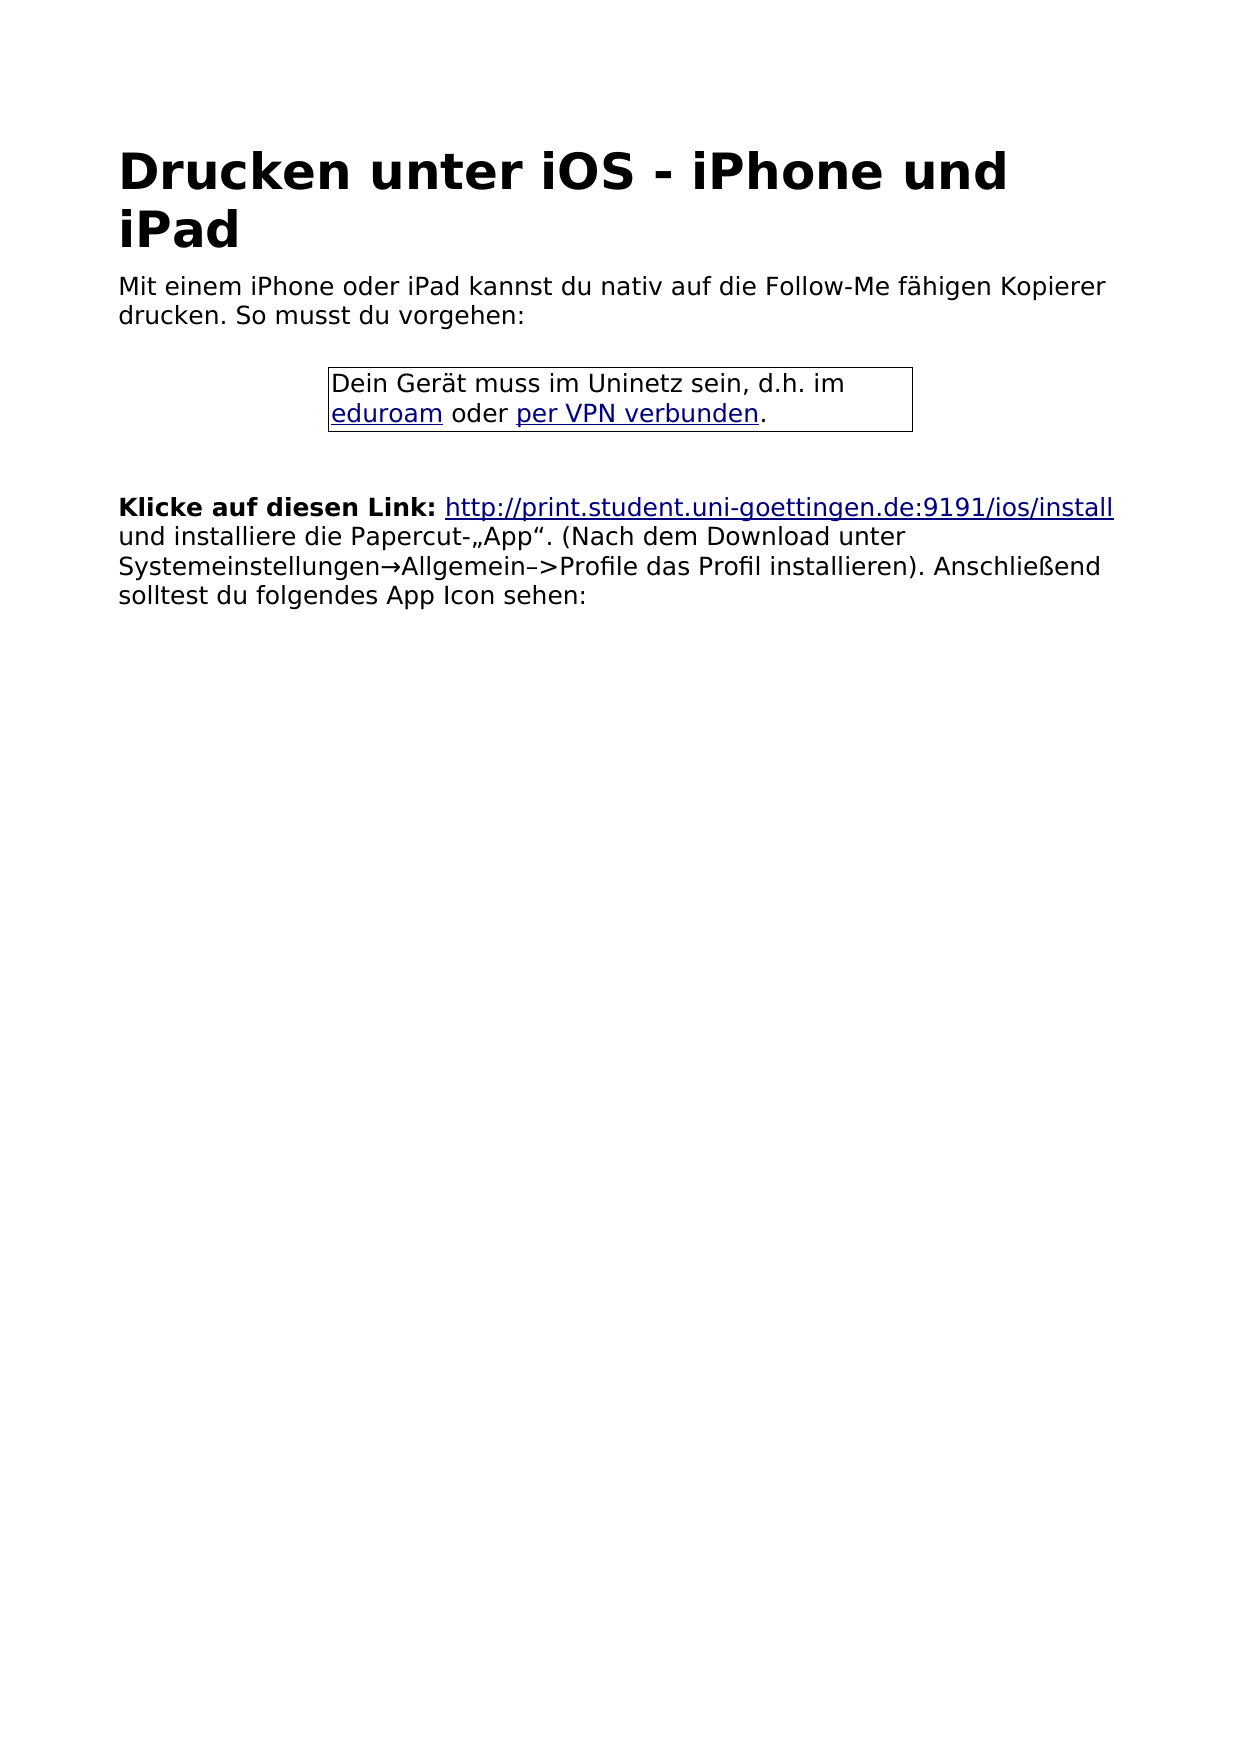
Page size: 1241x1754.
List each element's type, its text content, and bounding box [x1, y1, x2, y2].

text Mit einem iPhone oder iPad kannst du nativ auf die Follow-Me fähigen Kopierer drucken. So musst du vorgehen: [118, 272, 1122, 330]
table_header Dein Gerät muss im Uninetz sein, d.h. im eduroam oder per VPN verbunden. [329, 368, 912, 431]
subtitle Drucken unter iOS - iPhone und iPad [118, 143, 1122, 259]
text Klicke auf diesen Link: http://print.student.uni-goettingen.de:9191/ios/install und installiere die Papercut-„App“. (Nach dem Download unter Systemeinstellungen→Allgemein–>Profile das Profil installieren). Anschließend solltest du folgendes App Icon sehen: [118, 493, 1122, 639]
